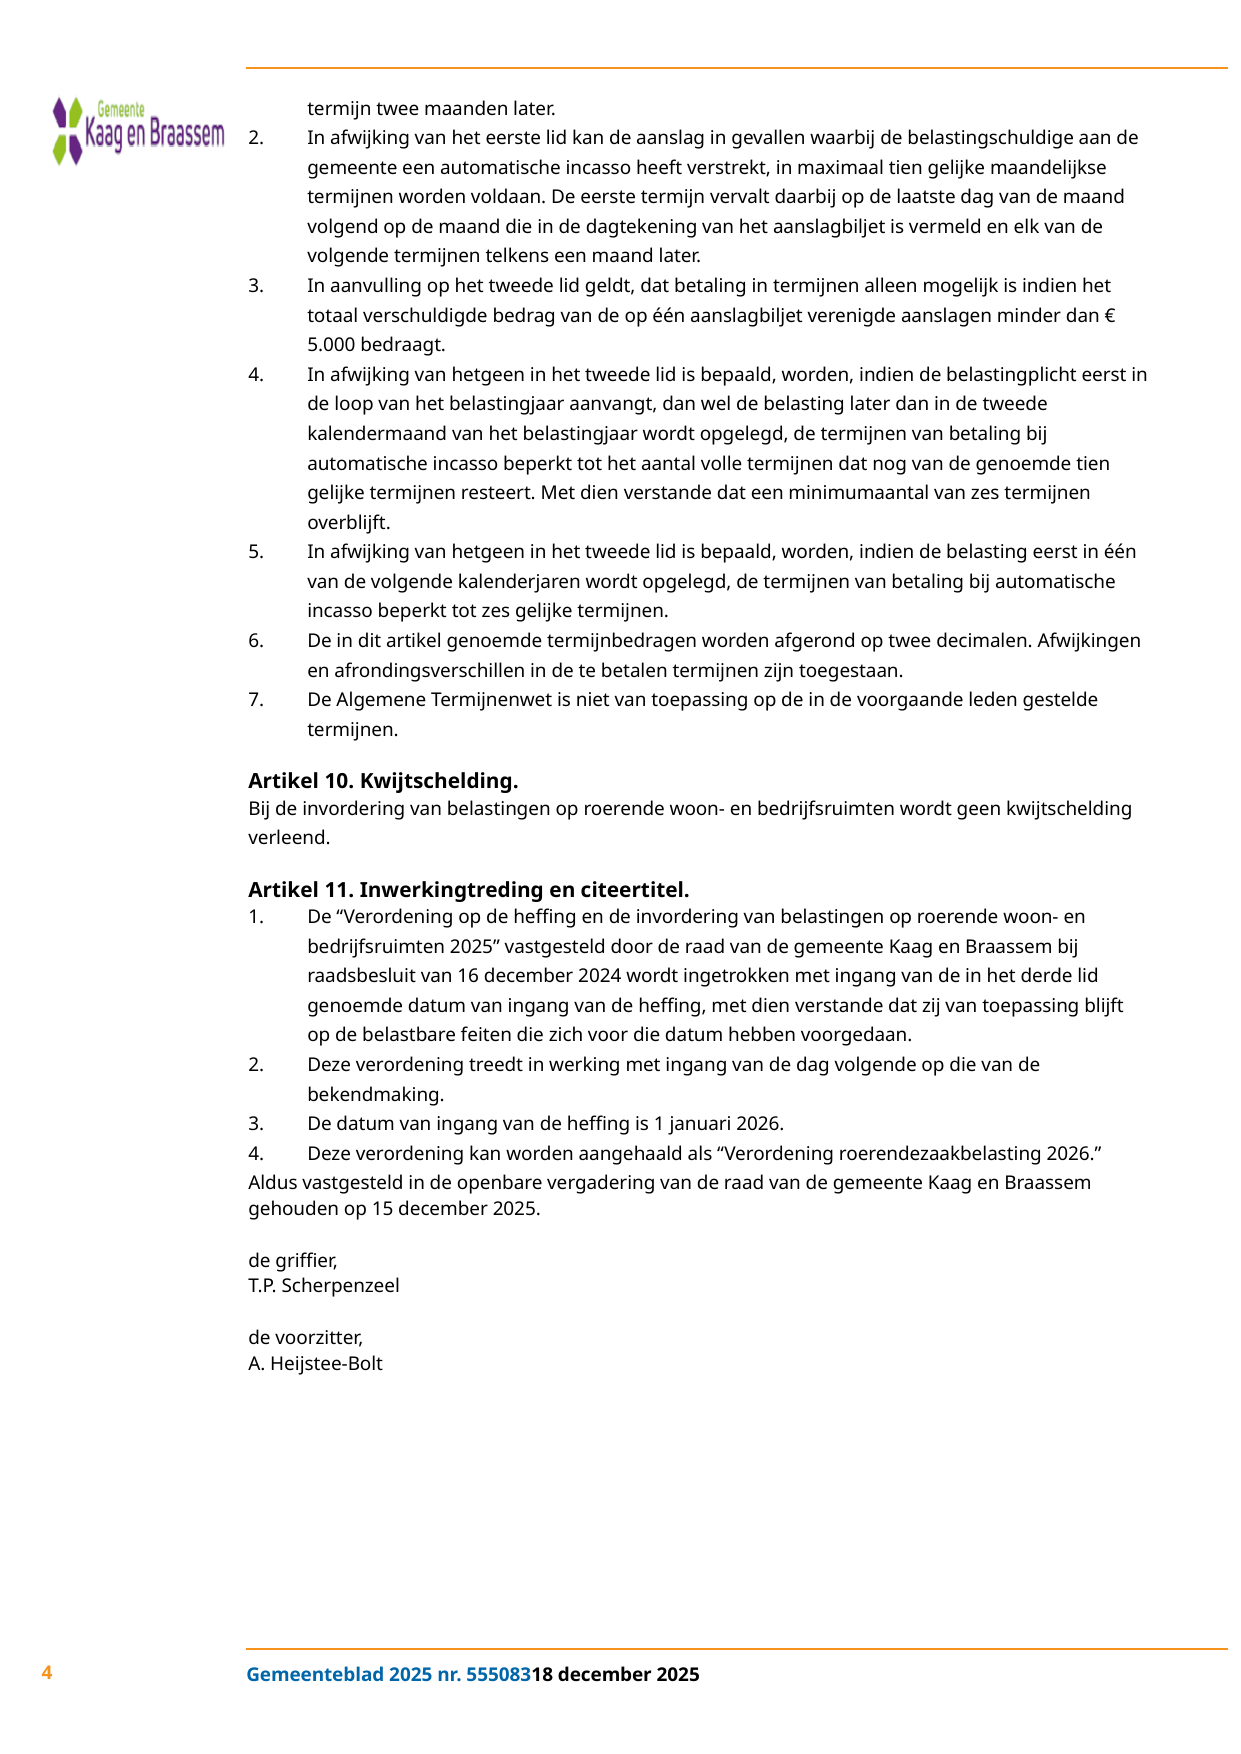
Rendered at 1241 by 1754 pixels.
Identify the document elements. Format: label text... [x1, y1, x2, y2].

list Deze verordening kan worden aangehaald als “Verordening roerendezaakbelasting 2026.” [248, 1140, 1152, 1166]
list In afwijking van het eerste lid kan de aanslag in gevallen waarbij de belastingschuldige aan de gemeente een automatische incasso heeft verstrekt, in maximaal tien gelijke maandelijkse termijnen worden voldaan. De eerste termijn vervalt daarbij op de laatste dag van de maand volgend op de maand die in de dagtekening van het aanslagbiljet is vermeld en elk van de volgende termijnen telkens een maand later. [248, 124, 1152, 268]
list De Algemene Termijnenwet is niet van toepassing op de in de voorgaande leden gestelde termijnen. [248, 686, 1152, 742]
picture [41, 47, 231, 172]
text Artikel 11. Inwerkingtreding en citeertitel. [248, 875, 1152, 903]
list De in dit artikel genoemde termijnbedragen worden afgerond op twee decimalen. Afwijkingen en afrondingsverschillen in de te betalen termijnen zijn toegestaan. [248, 627, 1152, 683]
text Aldus vastgesteld in de openbare vergadering van de raad van de gemeente Kaag en Braassem gehouden op 15 december 2025. [248, 1169, 1152, 1221]
list De datum van ingang van de heffing is 1 januari 2026. [248, 1110, 1152, 1136]
text Artikel 10. Kwijtschelding. [248, 766, 1152, 795]
list In aanvulling op het tweede lid geldt, dat betaling in termijnen alleen mogelijk is indien het totaal verschuldigde bedrag van de op één aanslagbiljet verenigde aanslagen minder dan € 5.000 bedraagt. [248, 272, 1152, 357]
list In afwijking van hetgeen in het tweede lid is bepaald, worden, indien de belastingplicht eerst in de loop van het belastingjaar aanvangt, dan wel de belasting later dan in de tweede kalendermaand van het belastingjaar wordt opgelegd, de termijnen van betaling bij automatische incasso beperkt tot het aantal volle termijnen dat nog van de genoemde tien gelijke termijnen resteert. Met dien verstande dat een minimumaantal van zes termijnen overblijft. [248, 361, 1152, 535]
text de griffier, [248, 1247, 1152, 1272]
list termijn twee maanden later. [248, 95, 1152, 121]
list De “Verordening op de heffing en de invordering van belastingen op roerende woon- en bedrijfsruimten 2025” vastgesteld door de raad van de gemeente Kaag en Braassem bij raadsbesluit van 16 december 2024 wordt ingetrokken met ingang van de in het derde lid genoemde datum van ingang van de heffing, met dien verstande dat zij van toepassing blijft op de belastbare feiten die zich voor die datum hebben voorgedaan. [248, 903, 1152, 1047]
text T.P. Scherpenzeel [248, 1272, 1152, 1298]
text A. Heijstee-Bolt [248, 1350, 1152, 1375]
list In afwijking van hetgeen in het tweede lid is bepaald, worden, indien de belasting eerst in één van de volgende kalenderjaren wordt opgelegd, de termijnen van betaling bij automatische incasso beperkt tot zes gelijke termijnen. [248, 538, 1152, 623]
text Bij de invordering van belastingen op roerende woon- en bedrijfsruimten wordt geen kwijtschelding verleend. [248, 795, 1152, 850]
text de voorzitter, [248, 1324, 1152, 1350]
list Deze verordening treedt in werking met ingang van de dag volgende op die van de bekendmaking. [248, 1051, 1152, 1107]
